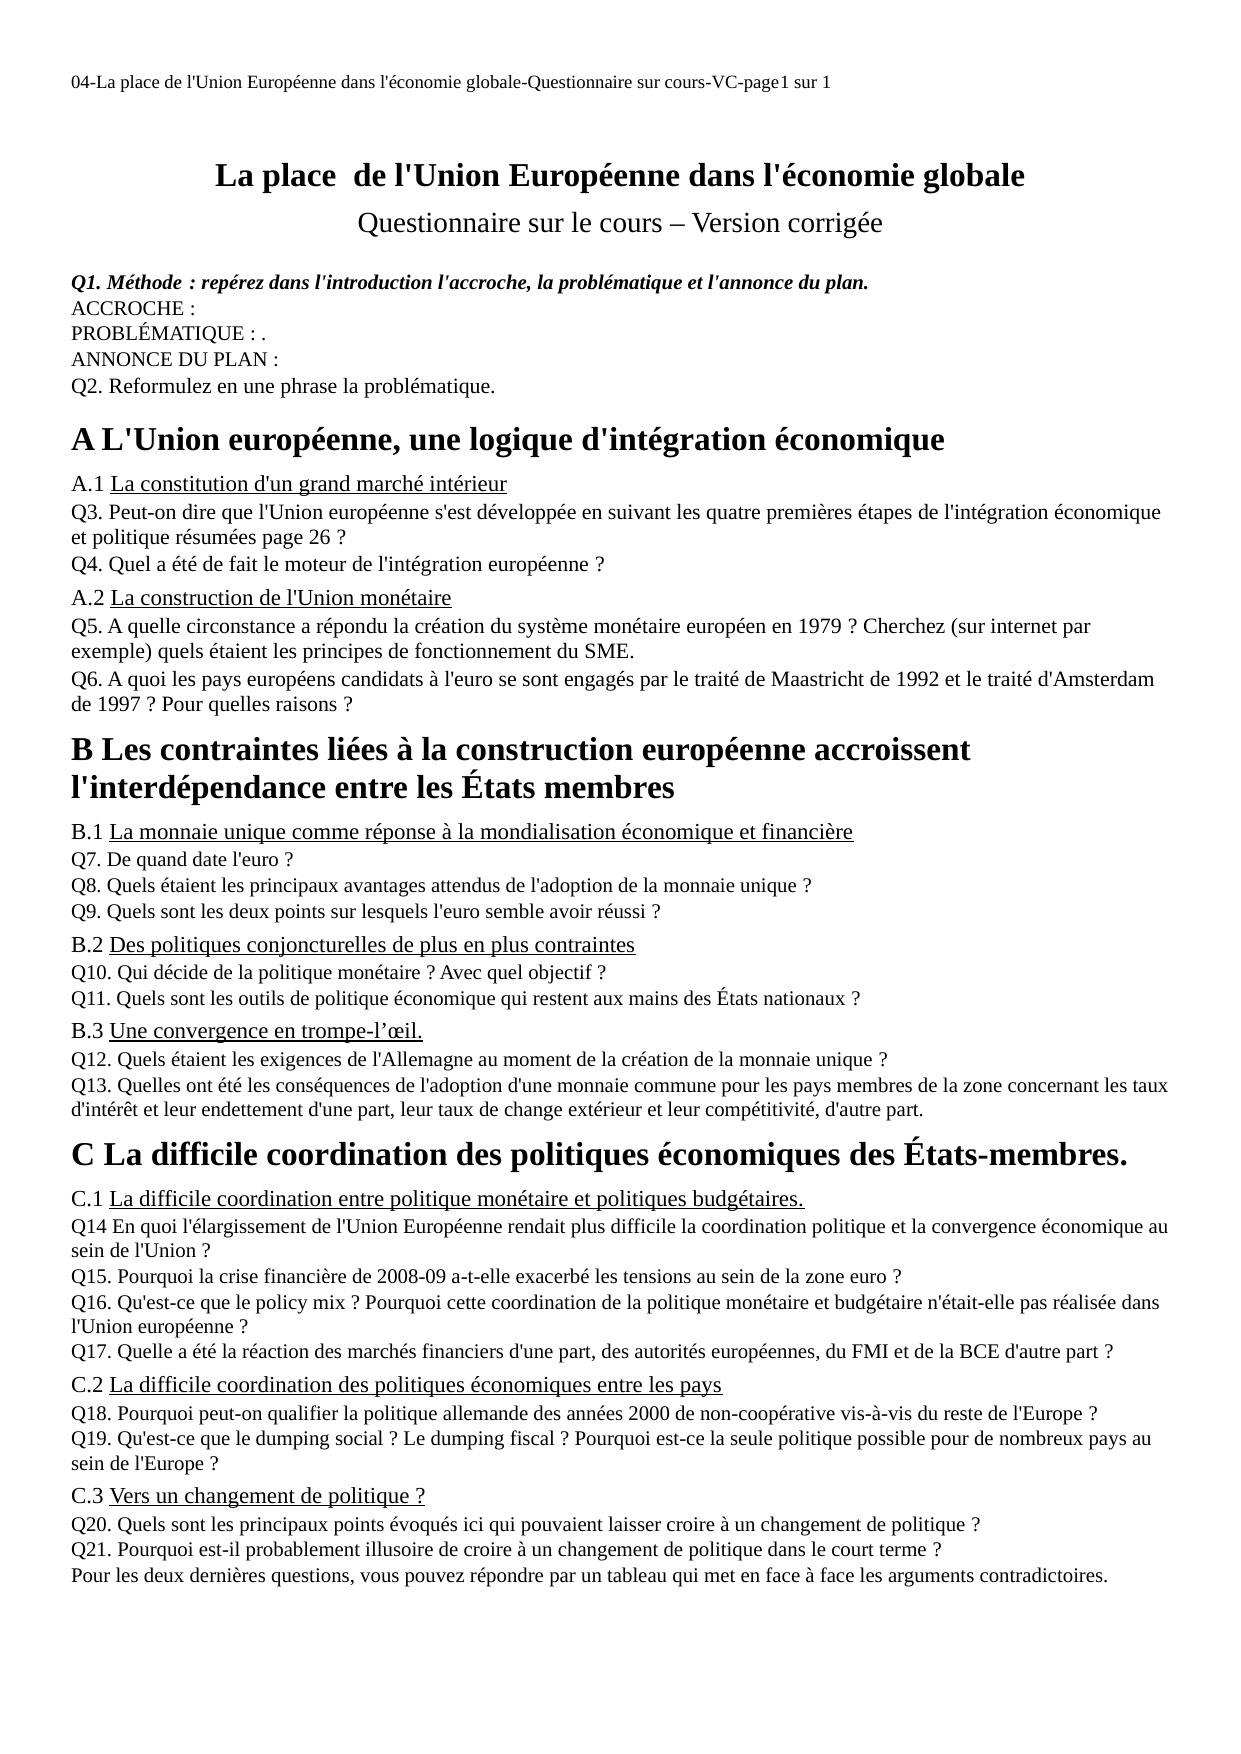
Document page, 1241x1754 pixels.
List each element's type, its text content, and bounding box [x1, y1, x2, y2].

text ACCROCHE : [71, 296, 1169, 319]
subtitle La constitution d'un grand marché intérieur [71, 470, 1169, 496]
subtitle Une convergence en trompe-l’œil. [71, 1018, 1169, 1044]
text Q1. Méthode : repérez dans l'introduction l'accroche, la problématique et l'annonce du plan. [71, 270, 1169, 294]
subtitle La construction de l'Union monétaire [71, 584, 1169, 610]
text Q21. Pourquoi est-il probablement illusoire de croire à un changement de politique dans le court terme ? [71, 1537, 1169, 1561]
text Q6. A quoi les pays européens candidats à l'euro se sont engagés par le traité de Maastricht de 1992 et le traité d'Amsterdam de 1997 ? Pour quelles raisons ? [71, 666, 1169, 716]
text Q2. Reformulez en une phrase la problématique. [71, 373, 1169, 398]
title La place de l'Union Européenne dans l'économie globale [71, 155, 1169, 193]
subtitle Les contraintes liées à la construction européenne accroissent l'interdépendance entre les États membres [71, 729, 1169, 806]
text Q12. Quels étaient les exigences de l'Allemagne au moment de la création de la monnaie unique ? [71, 1047, 1169, 1071]
text Q9. Quels sont les deux points sur lesquels l'euro semble avoir réussi ? [71, 899, 1169, 923]
text Q10. Qui décide de la politique monétaire ? Avec quel objectif ? [71, 960, 1169, 984]
text Q13. Quelles ont été les conséquences de l'adoption d'une monnaie commune pour les pays membres de la zone concernant les taux d'intérêt et leur endettement d'une part, leur taux de change extérieur et leur compétitivité, d'autre part. [71, 1073, 1169, 1121]
text Q5. A quelle circonstance a répondu la création du système monétaire européen en 1979 ? Cherchez (sur internet par exemple) quels étaient les principes de fonctionnement du SME. [71, 613, 1169, 664]
subtitle La difficile coordination des politiques économiques entre les pays [71, 1371, 1169, 1398]
text Q14 En quoi l'élargissement de l'Union Européenne rendait plus difficile la coordination politique et la convergence économique au sein de l'Union ? [71, 1214, 1169, 1262]
text Q18. Pourquoi peut-on qualifier la politique allemande des années 2000 de non-coopérative vis-à-vis du reste de l'Europe ? [71, 1401, 1169, 1424]
text Q16. Qu'est-ce que le policy mix ? Pourquoi cette coordination de la politique monétaire et budgétaire n'était-elle pas réalisée dans l'Union européenne ? [71, 1289, 1169, 1338]
subtitle Vers un changement de politique ? [71, 1482, 1169, 1508]
subtitle La monnaie unique comme réponse à la mondialisation économique et financière [71, 818, 1169, 844]
subtitle Des politiques conjoncturelles de plus en plus contraintes [71, 931, 1169, 957]
text PROBLÉMATIQUE : . [71, 321, 1169, 345]
subtitle La difficile coordination des politiques économiques des États-membres. [71, 1134, 1169, 1173]
text Pour les deux dernières questions, vous pouvez répondre par un tableau qui met en face à face les arguments contradictoires. [71, 1563, 1169, 1587]
text Q17. Quelle a été la réaction des marchés financiers d'une part, des autorités européennes, du FMI et de la BCE d'autre part ? [71, 1339, 1169, 1363]
subtitle La difficile coordination entre politique monétaire et politiques budgétaires. [71, 1184, 1169, 1211]
text Questionnaire sur le cours – Version corrigée [71, 206, 1169, 239]
text Q4. Quel a été de fait le moteur de l'intégration européenne ? [71, 551, 1169, 576]
text ANNONCE DU PLAN : [71, 347, 1169, 371]
text Q11. Quels sont les outils de politique économique qui restent aux mains des États nationaux ? [71, 986, 1169, 1010]
subtitle L'Union européenne, une logique d'intégration économique [71, 419, 1169, 458]
text Q19. Qu'est-ce que le dumping social ? Le dumping fiscal ? Pourquoi est-ce la seule politique possible pour de nombreux pays au sein de l'Europe ? [71, 1426, 1169, 1474]
text Q20. Quels sont les principaux points évoqués ici qui pouvaient laisser croire à un changement de politique ? [71, 1511, 1169, 1536]
text Q15. Pourquoi la crise financière de 2008-09 a-t-elle exacerbé les tensions au sein de la zone euro ? [71, 1264, 1169, 1288]
text Q8. Quels étaient les principaux avantages attendus de l'adoption de la monnaie unique ? [71, 873, 1169, 897]
text Q7. De quand date l'euro ? [71, 847, 1169, 871]
text Q3. Peut-on dire que l'Union européenne s'est développée en suivant les quatre premières étapes de l'intégration économique et politique résumées page 26 ? [71, 499, 1169, 549]
